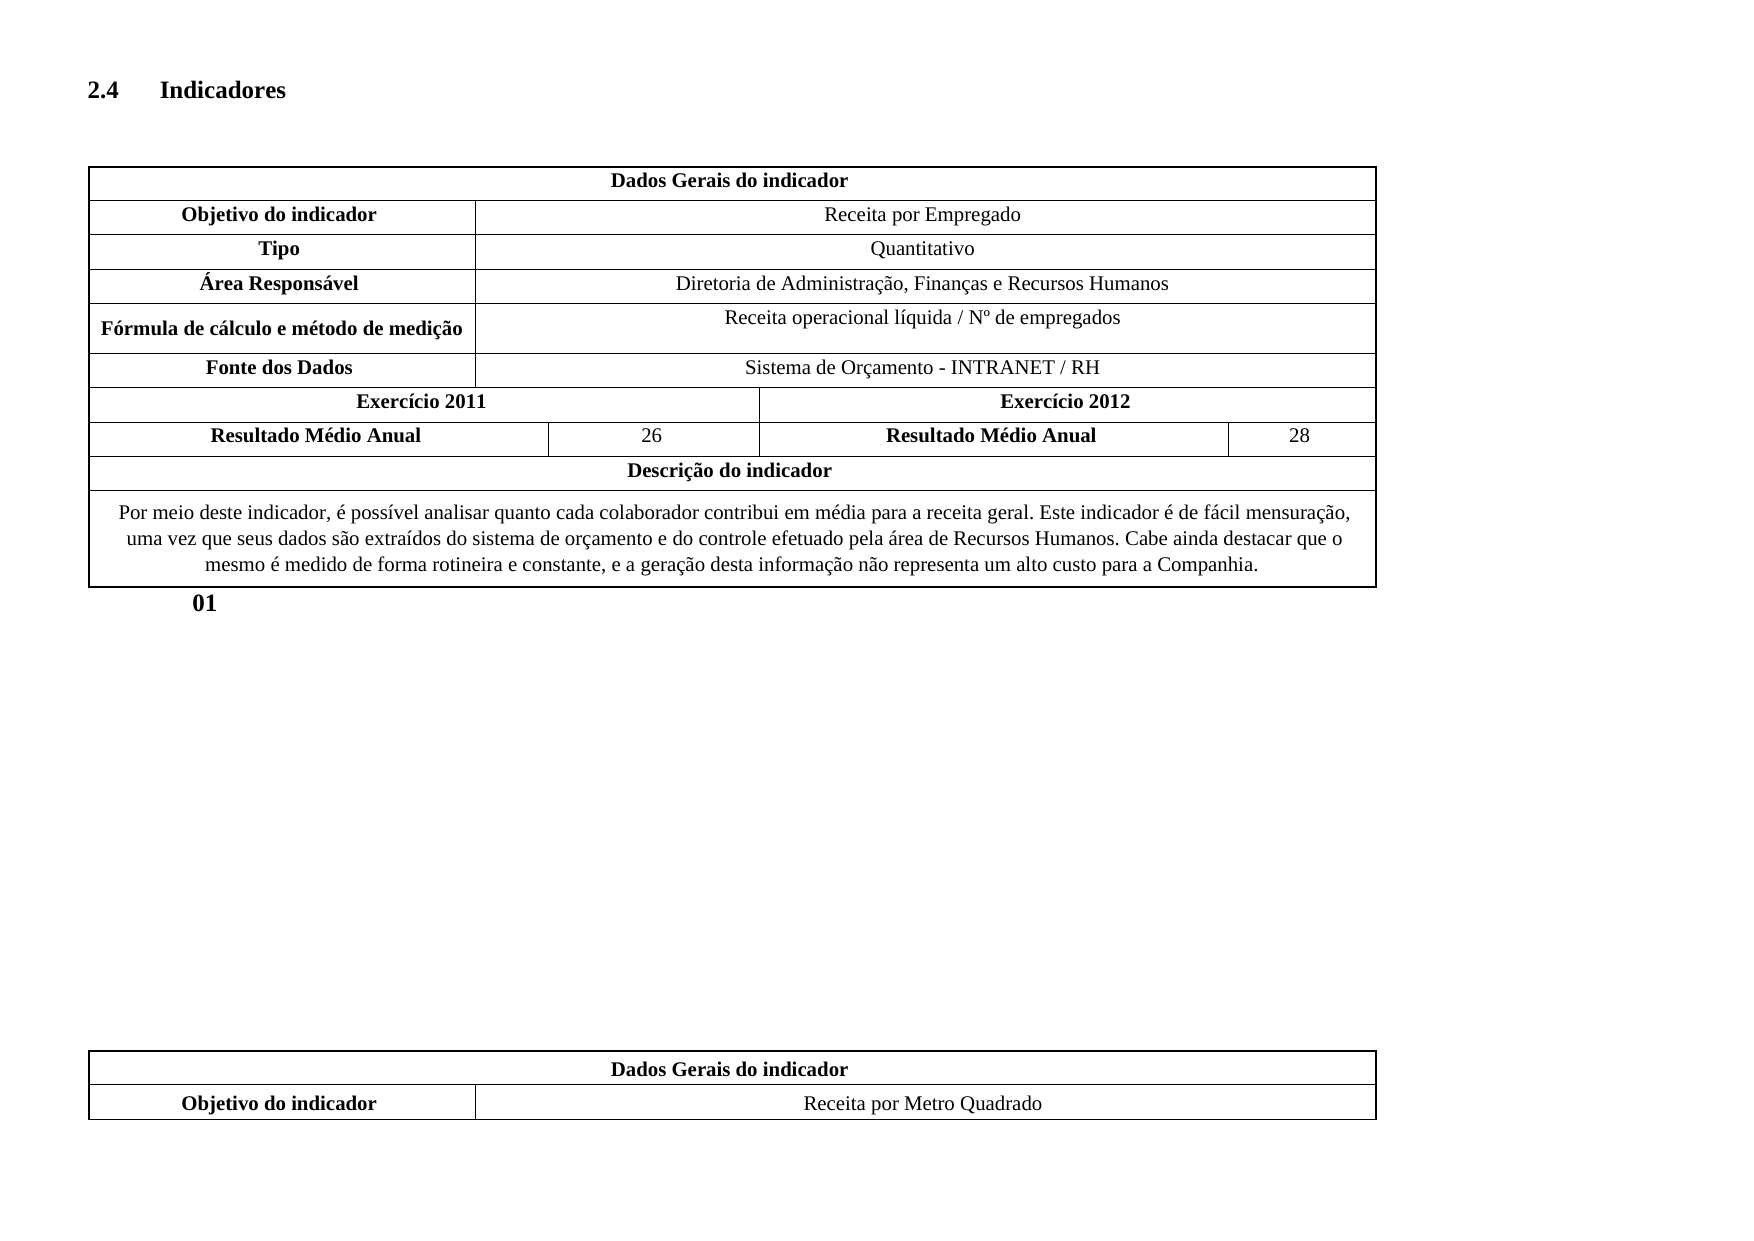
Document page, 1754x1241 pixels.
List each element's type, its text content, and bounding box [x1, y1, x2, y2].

table_cell Diretoria de Administração, Finanças e Recursos Humanos [476, 270, 1375, 303]
table_cell Resultado Médio Anual [760, 423, 1228, 456]
table_cell Fonte dos Dados [90, 354, 475, 387]
table_cell Fórmula de cálculo e método de medição [90, 304, 475, 353]
table_cell Receita por Empregado [476, 201, 1375, 234]
table_cell Objetivo do indicador [90, 1085, 475, 1119]
table_cell Sistema de Orçamento - INTRANET / RH [476, 354, 1375, 387]
table_cell Quantitativo [476, 235, 1375, 269]
table_cell Receita por Metro Quadrado [476, 1085, 1375, 1119]
text 2.4 Indicadores [87, 75, 1607, 104]
table_header Dados Gerais do indicador [90, 168, 1375, 200]
table_cell Resultado Médio Anual [90, 423, 548, 456]
table_cell Exercício 2011 [90, 388, 759, 422]
table_header Dados Gerais do indicador [90, 1052, 1375, 1084]
table_cell Exercício 2012 [760, 388, 1375, 422]
table_cell Por meio deste indicador, é possível analisar quanto cada colaborador contribui em média para a receita geral. Este indicador é de fácil mensuração, uma vez que seus dados são extraídos do sistema de orçamento e do controle efetuado pela área de Recursos Humanos. Cabe ainda destacar que o mesmo é medido de forma rotineira e constante, e a geração desta informação não representa um alto custo para a Companhia. [90, 491, 1375, 586]
text 01 [192, 588, 1528, 616]
table_cell 28 [1229, 423, 1375, 456]
table_cell Receita operacional líquida / Nº de empregados [476, 304, 1375, 353]
table_cell 26 [549, 423, 759, 456]
table_cell Área Responsável [90, 270, 475, 303]
table_cell Tipo [90, 235, 475, 269]
table_cell Objetivo do indicador [90, 201, 475, 234]
table_cell Descrição do indicador [90, 457, 1375, 490]
